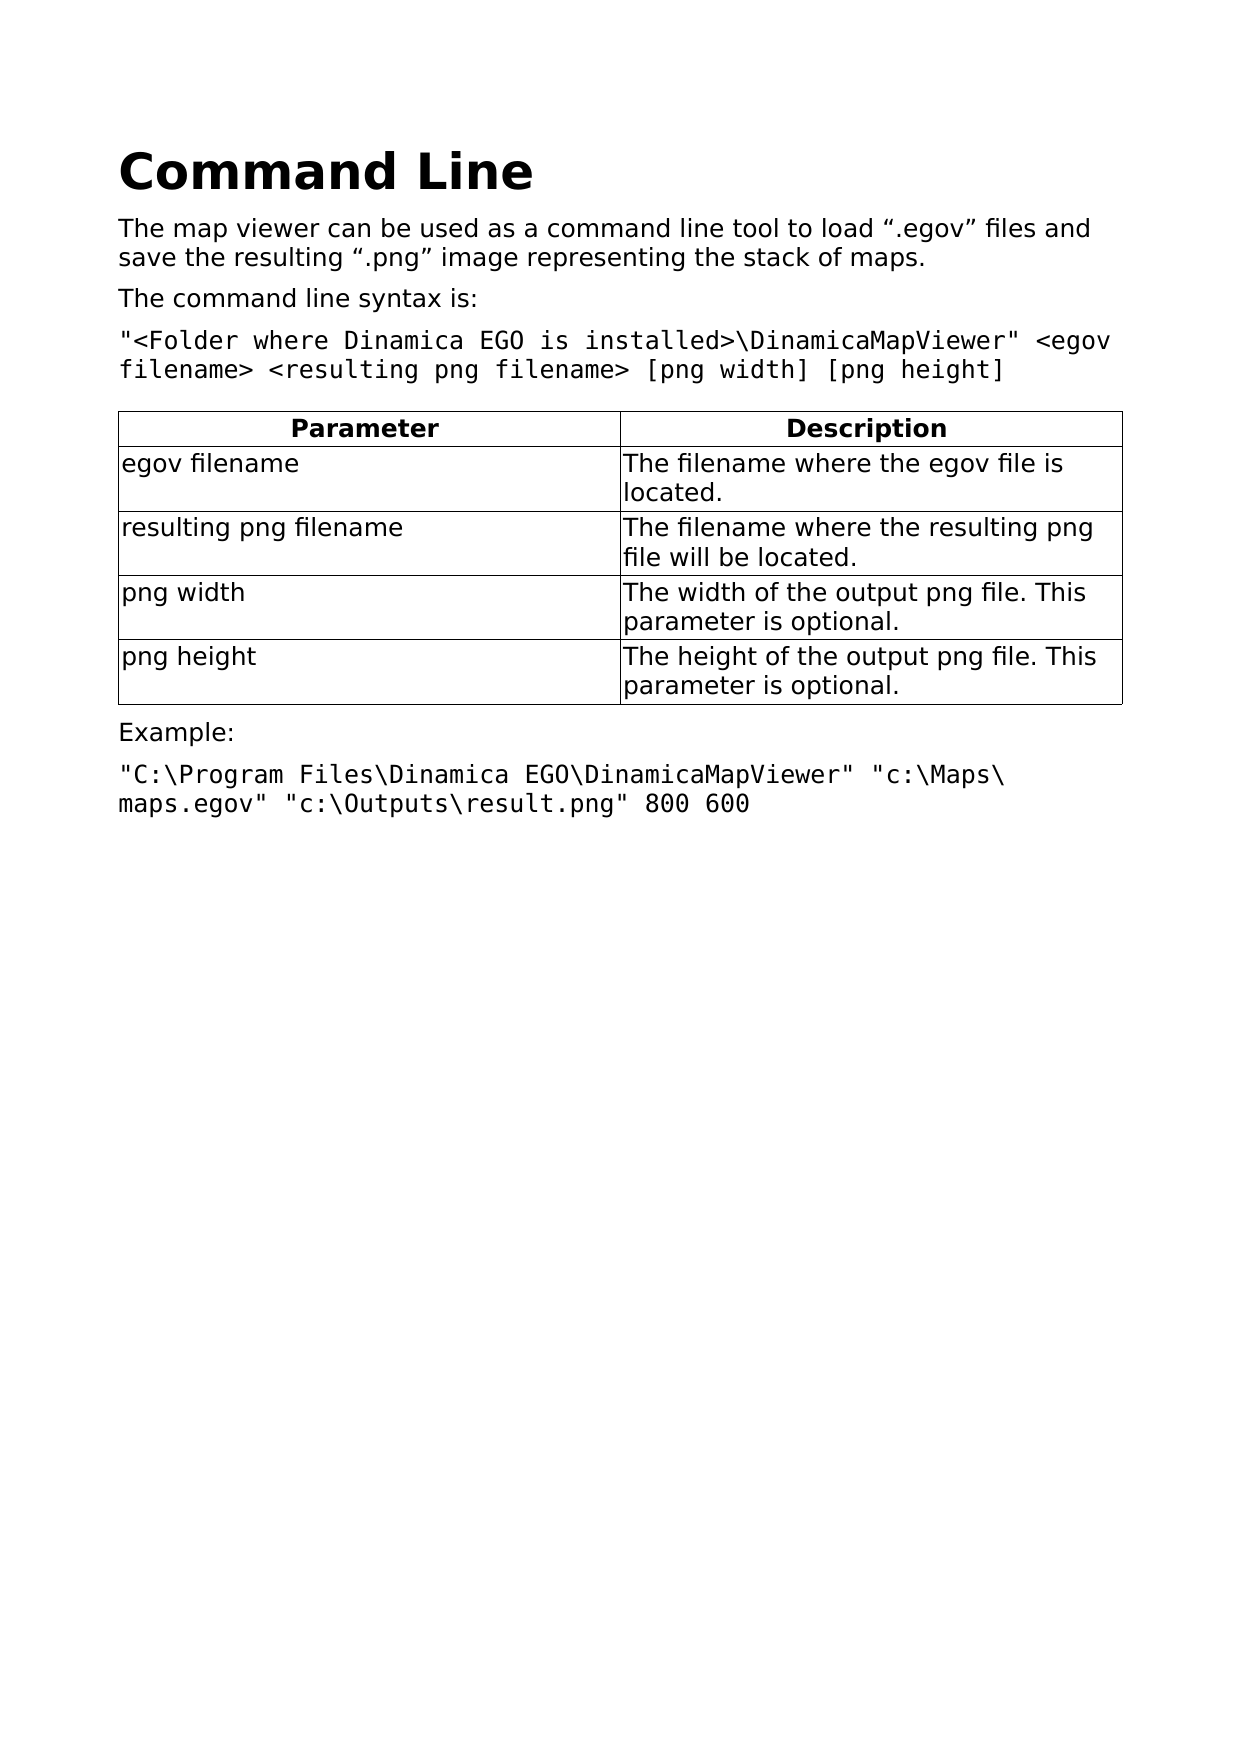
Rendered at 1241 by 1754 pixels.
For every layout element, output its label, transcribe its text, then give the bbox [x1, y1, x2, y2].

text The command line syntax is: [118, 285, 1122, 314]
table_cell The height of the output png file. This parameter is optional. [621, 640, 1122, 703]
table_cell The filename where the egov file is located. [621, 447, 1122, 511]
table_cell The filename where the resulting png file will be located. [621, 512, 1122, 575]
table_cell resulting png filename [119, 512, 620, 575]
table_cell egov filename [119, 447, 620, 511]
subtitle Command Line [118, 143, 1122, 201]
text The map viewer can be used as a command line tool to load “.egov” files and save the resulting “.png” image representing the stack of maps. [118, 214, 1122, 272]
table_cell The width of the output png file. This parameter is optional. [621, 576, 1122, 639]
table_cell png width [119, 576, 620, 639]
table_header Description [621, 412, 1122, 446]
table_header Parameter [119, 412, 620, 446]
table_cell png height [119, 640, 620, 703]
text "<Folder where Dinamica EGO is installed>\DinamicaMapViewer" <egov filename> <resulting png filename> [png width] [png height] [118, 326, 1122, 385]
text Example: [118, 718, 1122, 747]
text "C:\Program Files\Dinamica EGO\DinamicaMapViewer" "c:\Maps\maps.egov" "c:\Outputs\result.png" 800 600 [118, 760, 1122, 818]
